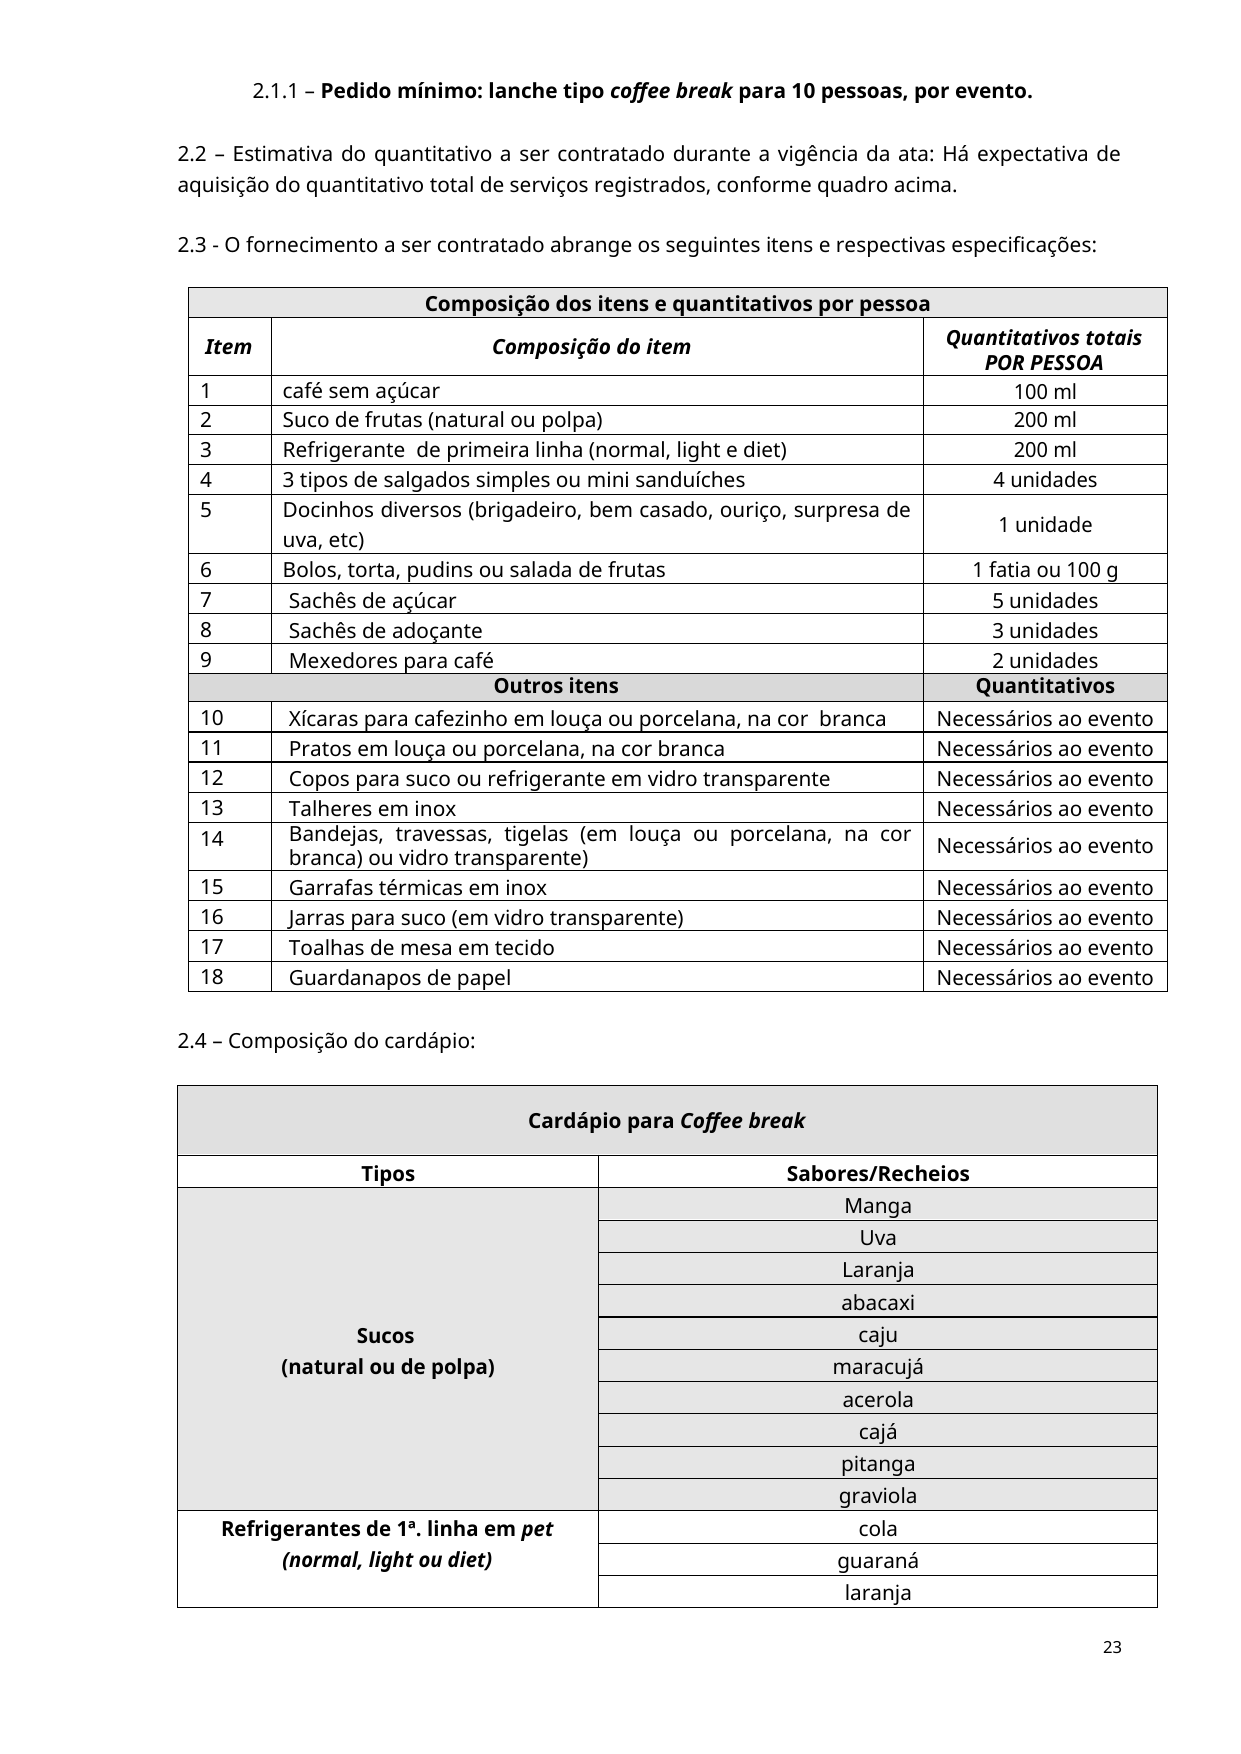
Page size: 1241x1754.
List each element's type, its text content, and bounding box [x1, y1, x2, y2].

table_cell acerola [599, 1382, 1157, 1413]
table_cell Necessários ao evento [924, 931, 1167, 961]
table_cell Mexedores para café [272, 644, 923, 673]
table_cell café sem açúcar [272, 376, 923, 404]
table_cell 100 ml [924, 376, 1167, 404]
table_cell 8 [189, 614, 271, 643]
table_cell Refrigerantes de 1ª. linha em pet (normal, light ou diet) [178, 1511, 598, 1607]
table_cell Necessários ao evento [924, 702, 1167, 731]
table_cell 3 tipos de salgados simples ou mini sanduíches [272, 465, 923, 494]
table_cell Necessários ao evento [924, 793, 1167, 822]
table_cell Manga [599, 1188, 1157, 1219]
table_cell 4 unidades [924, 465, 1167, 494]
table_cell 6 [189, 554, 271, 583]
table_cell 10 [189, 702, 271, 731]
table_cell 5 [189, 495, 271, 553]
table_cell Quantitativos totais POR PESSOA [924, 318, 1167, 375]
table_cell 7 [189, 584, 271, 613]
table_cell abacaxi [599, 1285, 1157, 1316]
table_cell Garrafas térmicas em inox [272, 871, 923, 900]
table_cell graviola [599, 1479, 1157, 1510]
table_cell 3 unidades [924, 614, 1167, 643]
table_cell Jarras para suco (em vidro transparente) [272, 901, 923, 930]
text 2.4 – Composição do cardápio: [177, 1023, 1122, 1054]
table_cell Suco de frutas (natural ou polpa) [272, 406, 923, 434]
table_cell 17 [189, 931, 271, 961]
table_cell Sabores/Recheios [599, 1156, 1157, 1187]
table_cell Docinhos diversos (brigadeiro, bem casado, ouriço, surpresa de uva, etc) [272, 495, 923, 553]
table_cell 15 [189, 871, 271, 900]
table_cell Sucos (natural ou de polpa) [178, 1188, 598, 1510]
table_cell Necessários ao evento [924, 823, 1167, 870]
table_cell 9 [189, 644, 271, 673]
table_cell 200 ml [924, 435, 1167, 463]
table_cell Tipos [178, 1156, 598, 1187]
table_cell Necessários ao evento [924, 901, 1167, 930]
table_cell Necessários ao evento [924, 763, 1167, 792]
table_cell Laranja [599, 1253, 1157, 1284]
table_cell pitanga [599, 1447, 1157, 1478]
table_cell Composição do item [272, 318, 923, 375]
table_cell cajá [599, 1414, 1157, 1446]
table_cell 3 [189, 435, 271, 463]
table_cell Sachês de adoçante [272, 614, 923, 643]
table_cell Bolos, torta, pudins ou salada de frutas [272, 554, 923, 583]
table_cell Item [189, 318, 271, 375]
table_cell 4 [189, 465, 271, 494]
table_cell caju [599, 1318, 1157, 1349]
table_cell Uva [599, 1221, 1157, 1252]
table_cell 18 [189, 962, 271, 991]
table_cell Pratos em louça ou porcelana, na cor branca [272, 733, 923, 761]
table_cell Sachês de açúcar [272, 584, 923, 613]
table_cell Refrigerante de primeira linha (normal, light e diet) [272, 435, 923, 463]
table_cell Necessários ao evento [924, 733, 1167, 761]
text 2.3 - O fornecimento a ser contratado abrange os seguintes itens e respectivas especificações: [177, 230, 1122, 258]
table_cell guaraná [599, 1544, 1157, 1575]
table_cell 2 [189, 406, 271, 434]
table_cell 2 unidades [924, 644, 1167, 673]
table_cell 16 [189, 901, 271, 930]
table_cell cola [599, 1511, 1157, 1542]
text 2.1.1 – Pedido mínimo: lanche tipo coffee break para 10 pessoas, por evento. [177, 74, 1122, 105]
table_cell Guardanapos de papel [272, 962, 923, 991]
table_cell 5 unidades [924, 584, 1167, 613]
table_cell 200 ml [924, 406, 1167, 434]
table_cell Quantitativos [924, 674, 1167, 701]
table_cell Outros itens [189, 674, 923, 701]
table_header Composição dos itens e quantitativos por pessoa [189, 288, 1167, 317]
table_cell Talheres em inox [272, 793, 923, 822]
table_cell Toalhas de mesa em tecido [272, 931, 923, 961]
text 2.2 – Estimativa do quantitativo a ser contratado durante a vigência da ata: Há expectativa de aquisição do quantitativo total de serviços registrados, conforme quadro acima. [177, 136, 1122, 199]
table_cell Copos para suco ou refrigerante em vidro transparente [272, 763, 923, 792]
table_cell laranja [599, 1576, 1157, 1607]
table_cell Necessários ao evento [924, 871, 1167, 900]
table_cell 13 [189, 793, 271, 822]
table_cell 11 [189, 733, 271, 761]
table_cell 1 [189, 376, 271, 404]
table_cell 14 [189, 823, 271, 870]
table_cell 1 unidade [924, 495, 1167, 553]
table_cell Bandejas, travessas, tigelas (em louça ou porcelana, na cor branca) ou vidro transparente) [272, 823, 923, 870]
table_cell 1 fatia ou 100 g [924, 554, 1167, 583]
table_header Cardápio para Coffee break [178, 1086, 1157, 1154]
table_cell maracujá [599, 1350, 1157, 1381]
table_cell 12 [189, 763, 271, 792]
table_cell Xícaras para cafezinho em louça ou porcelana, na cor branca [272, 702, 923, 731]
table_cell Necessários ao evento [924, 962, 1167, 991]
